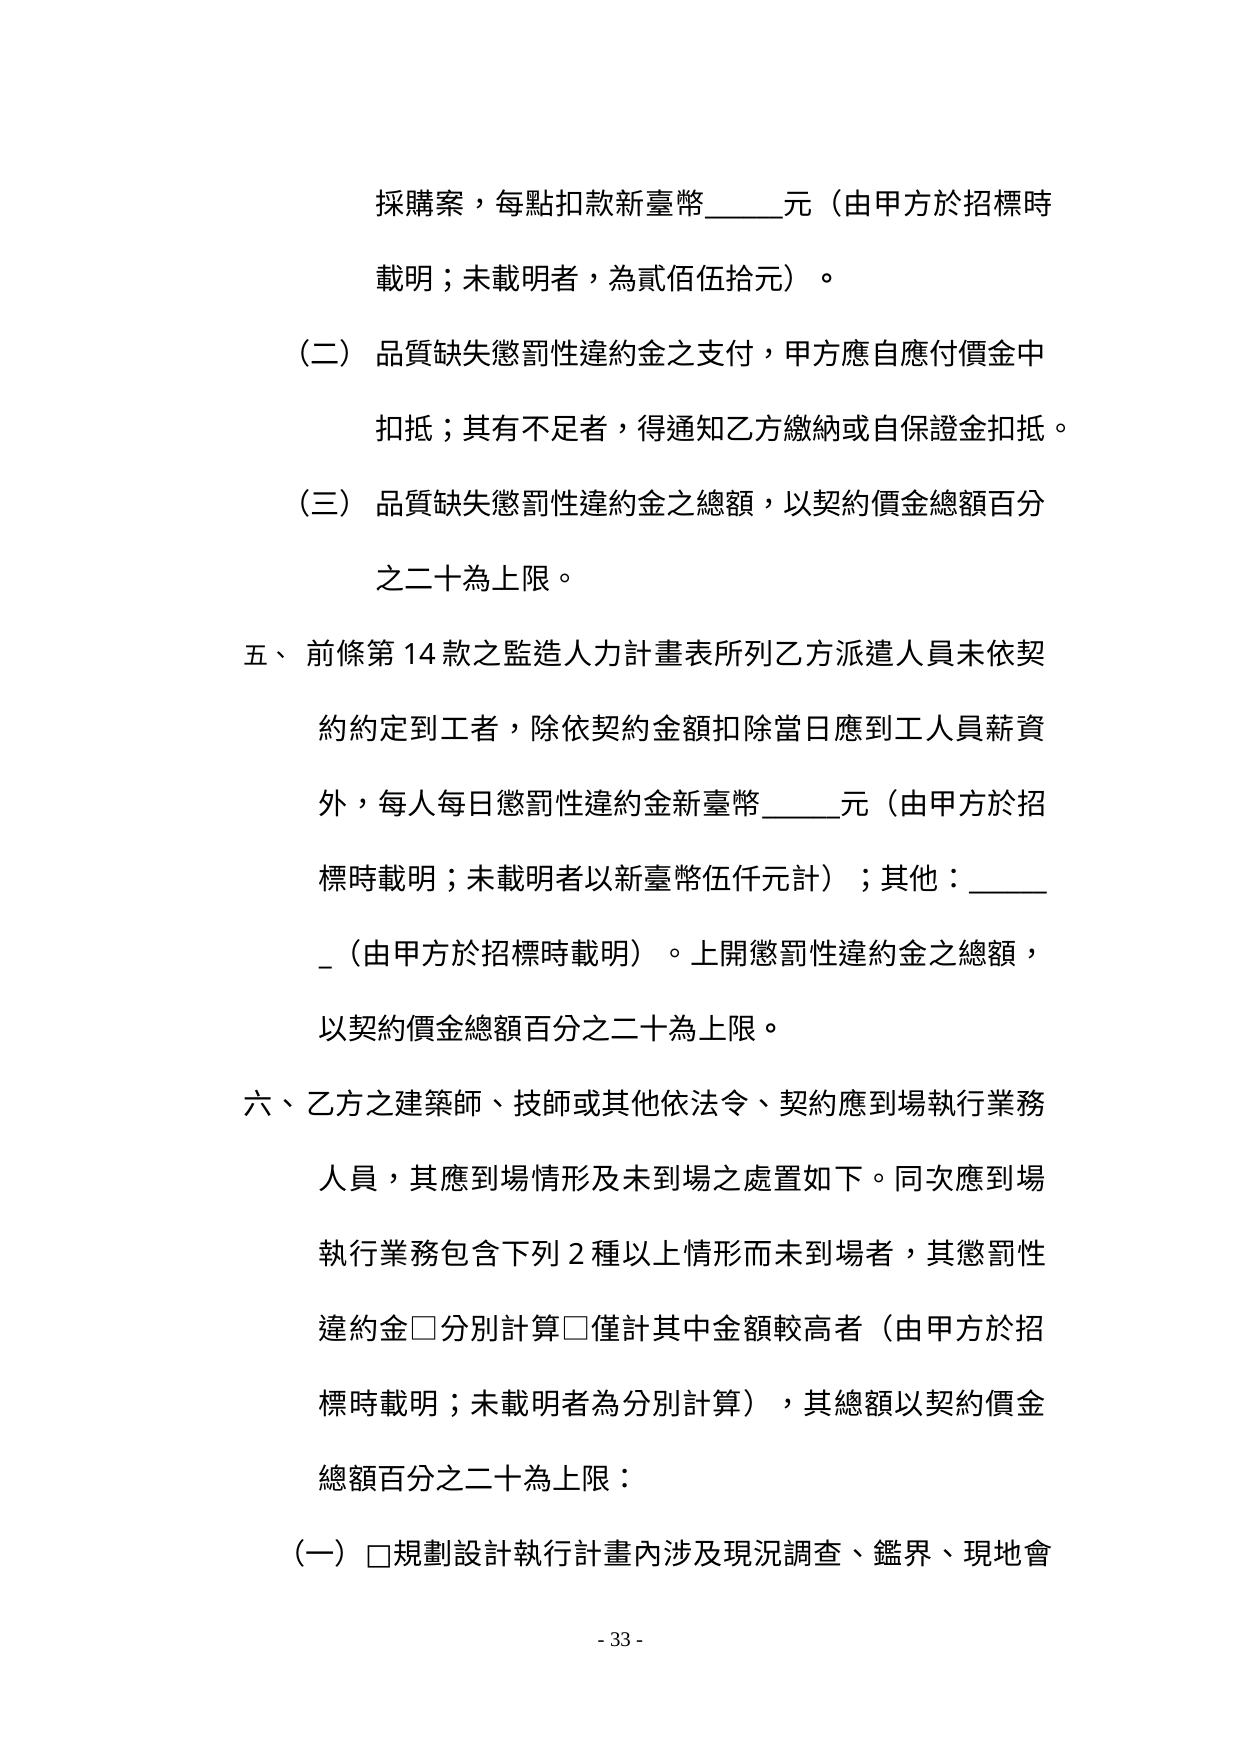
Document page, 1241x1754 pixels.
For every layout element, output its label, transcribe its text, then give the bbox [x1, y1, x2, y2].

list 乙方之建築師、技師或其他依法令、契約應到場執行業務人員，其應到場情形及未到場之處置如下。同次應到場執行業務包含下列2種以上情形而未到場者，其懲罰性違約金□分別計算□僅計其中金額較高者（由甲方於招標時載明；未載明者為分別計算），其總額以契約價金總額百分之二十為上限： [244, 1064, 1047, 1514]
list 採購案，每點扣款新臺幣______元（由甲方於招標時載明；未載明者，為貳佰伍拾元）。 [281, 164, 1053, 314]
list 前條第14款之監造人力計畫表所列乙方派遣人員未依契約約定到工者，除依契約金額扣除當日應到工人員薪資外，每人每日懲罰性違約金新臺幣______元（由甲方於招標時載明；未載明者以新臺幣伍仟元計）；其他：_______（由甲方於招標時載明）。上開懲罰性違約金之總額，以契約價金總額百分之二十為上限。 [244, 614, 1047, 1064]
list □規劃設計執行計畫內涉及現況調查、鑑界、現地會 [276, 1514, 1053, 1589]
list 品質缺失懲罰性違約金之支付，甲方應自應付價金中扣抵；其有不足者，得通知乙方繳納或自保證金扣抵。 [281, 314, 1053, 464]
list 品質缺失懲罰性違約金之總額，以契約價金總額百分之二十為上限。 [281, 464, 1053, 614]
